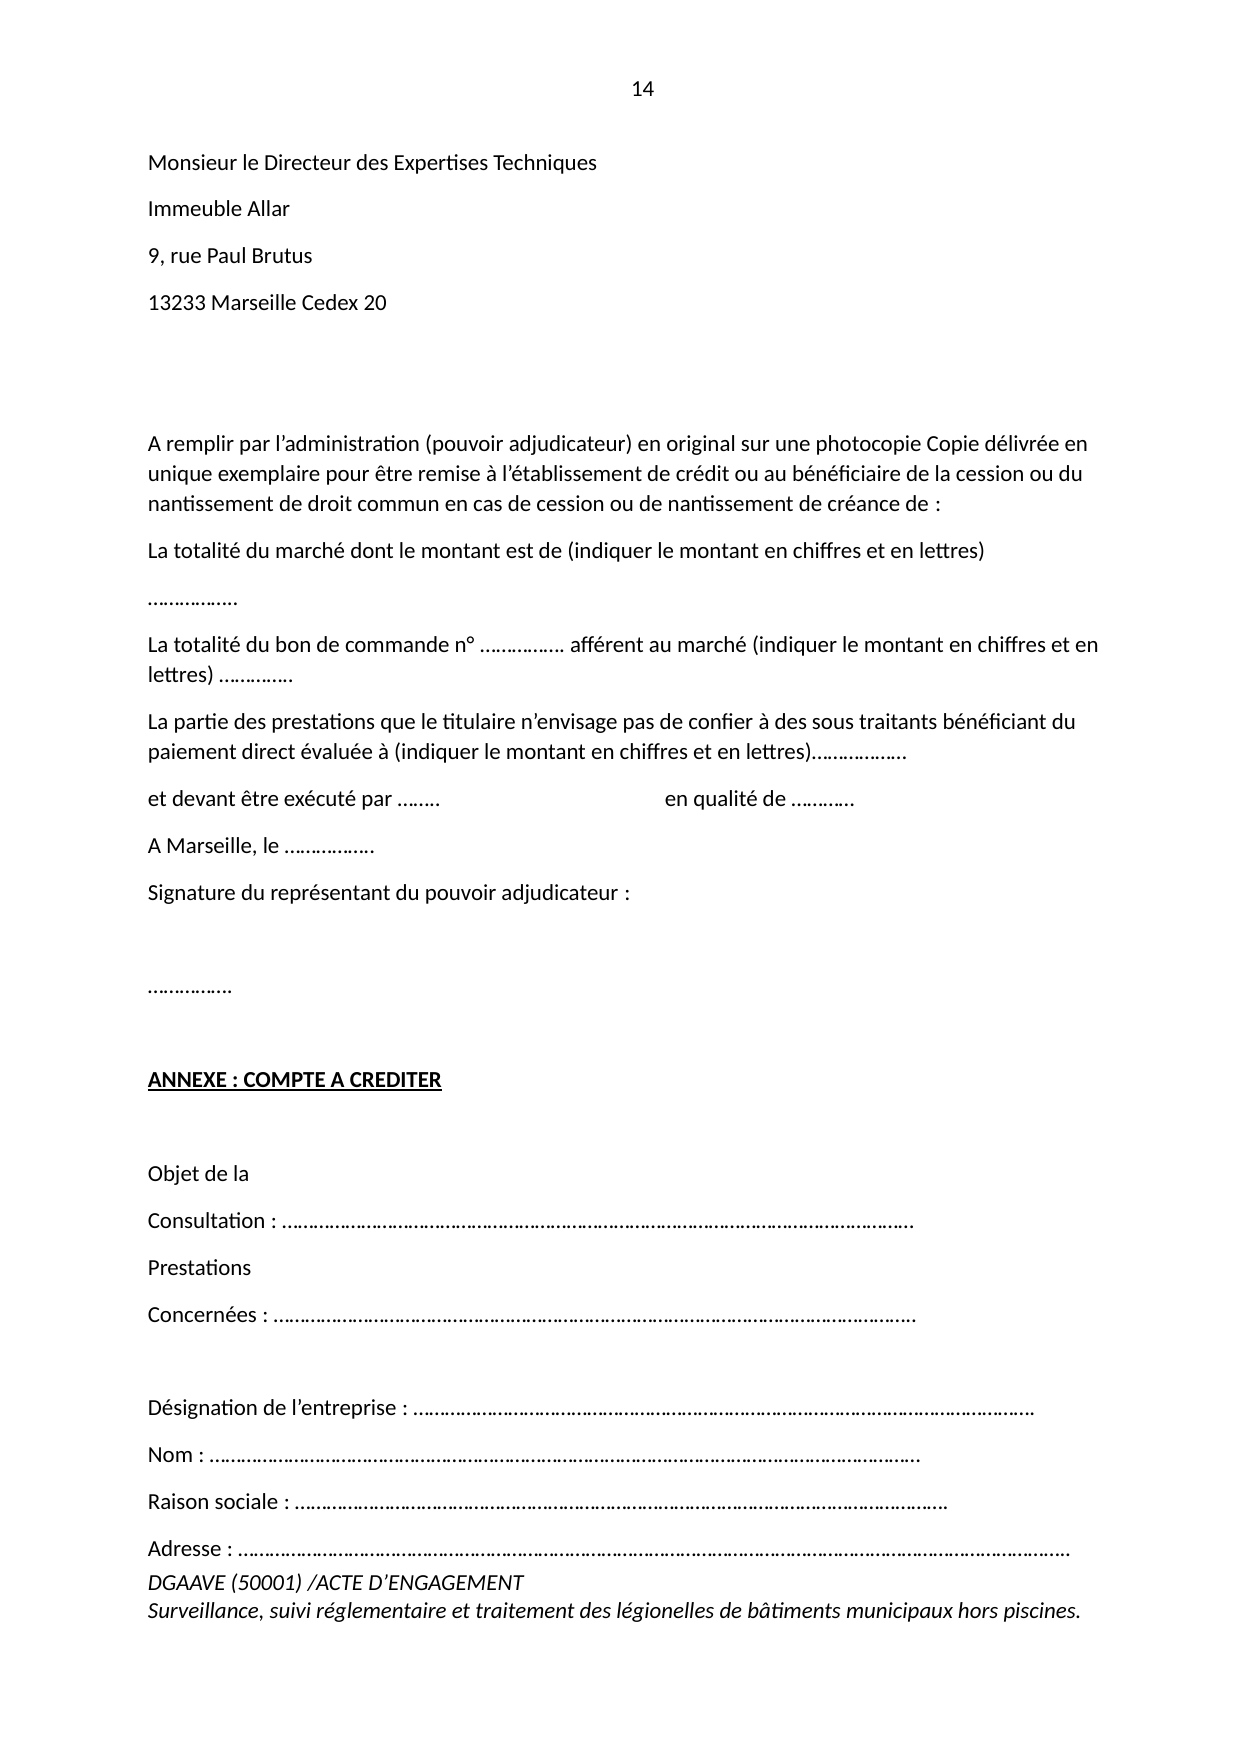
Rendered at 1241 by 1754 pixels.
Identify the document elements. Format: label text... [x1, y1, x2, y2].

text La partie des prestations que le titulaire n’envisage pas de confier à des sous traitants bénéficiant du paiement direct évaluée à (indiquer le montant en chiffres et en lettres)……………… [148, 707, 1137, 765]
text et devant être exécuté par …….. en qualité de ………… [148, 784, 1137, 812]
text Raison sociale : ……………………………………………………………………………………………………………. [148, 1487, 1137, 1515]
text Consultation : ………………………………………………………………………………………………………… [148, 1206, 1137, 1234]
text A remplir par l’administration (pouvoir adjudicateur) en original sur une photocopie Copie délivrée en unique exemplaire pour être remise à l’établissement de crédit ou au bénéficiaire de la cession ou du nantissement de droit commun en cas de cession ou de nantissement de créance de : [148, 429, 1137, 517]
text Désignation de l’entreprise : ………………………………………………………………………………………………………. [148, 1393, 1137, 1421]
text Adresse : ………………………………………………………………………………………………………………………………………….. [148, 1534, 1137, 1562]
text Nom : ……………………………………………………………………………………………………………………… [148, 1440, 1137, 1468]
text …………….. [148, 583, 1137, 611]
text ……………. [148, 972, 1137, 999]
text 9, rue Paul Brutus [148, 241, 1137, 269]
text Prestations [148, 1253, 1137, 1281]
text 13233 Marseille Cedex 20 [148, 288, 1137, 316]
text La totalité du bon de commande n° ……………. afférent au marché (indiquer le montant en chiffres et en lettres) ………….. [148, 630, 1137, 688]
text Signature du représentant du pouvoir adjudicateur : [148, 878, 1137, 906]
text La totalité du marché dont le montant est de (indiquer le montant en chiffres et en lettres) [148, 536, 1137, 564]
text Concernées : ………………………………………………………………………………………………………….. [148, 1300, 1137, 1328]
text A Marseille, le …………….. [148, 831, 1137, 859]
text Immeuble Allar [148, 194, 1137, 222]
text Monsieur le Directeur des Expertises Techniques [148, 148, 1137, 176]
text Objet de la [148, 1159, 1137, 1187]
text ANNEXE : COMPTE A CREDITER [148, 1065, 1137, 1093]
